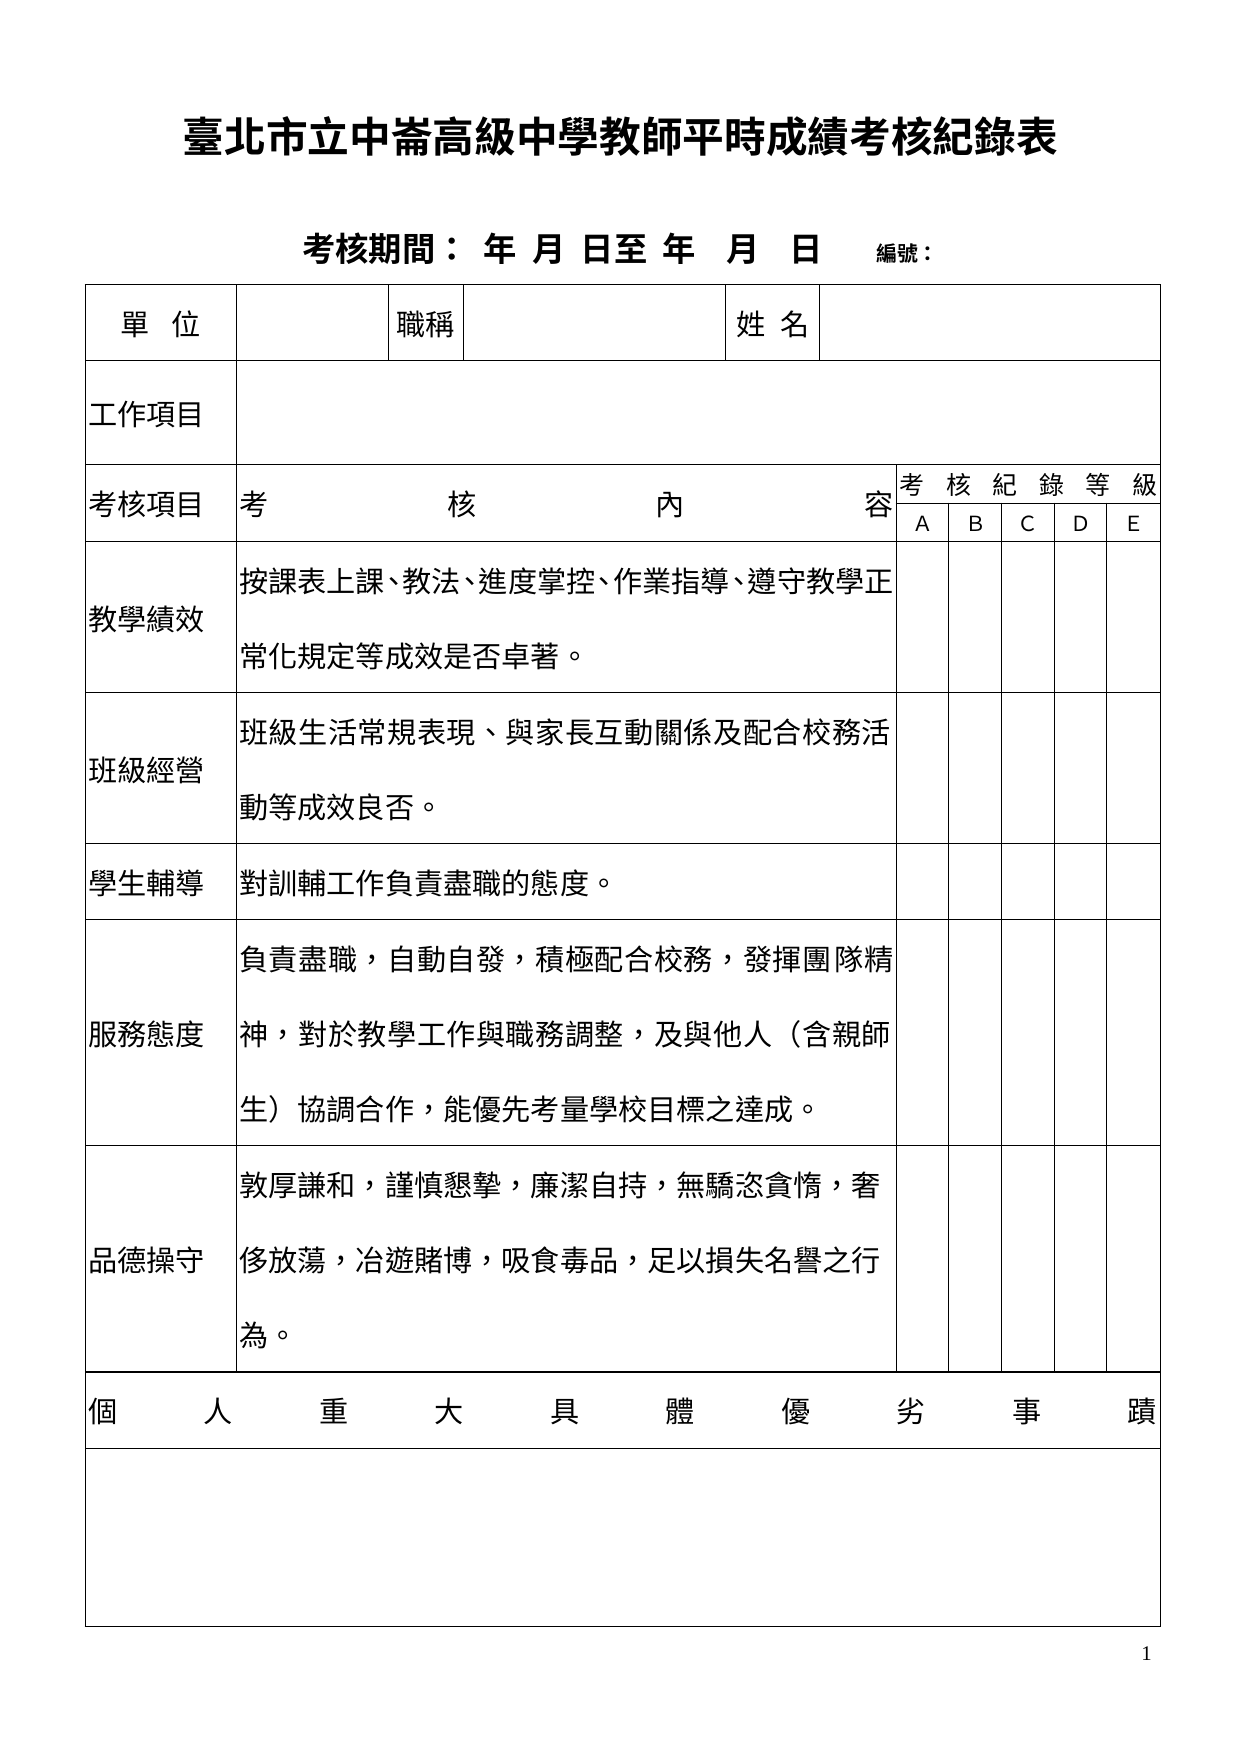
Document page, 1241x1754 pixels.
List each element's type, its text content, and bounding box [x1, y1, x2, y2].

table_header [237, 285, 388, 360]
table_cell [949, 1146, 1001, 1371]
table_cell [1107, 920, 1160, 1145]
table_cell [897, 693, 948, 843]
table_cell Ａ [897, 504, 948, 541]
table_cell 學生輔導 [86, 844, 236, 919]
table_cell 教學績效 [86, 542, 236, 692]
text 臺北市立中崙高級中學教師平時成績考核紀錄表 [89, 97, 1152, 172]
table_cell [1055, 693, 1106, 843]
table_cell Ｃ [1002, 504, 1054, 541]
table_cell [1107, 1146, 1160, 1371]
table_cell 考核紀錄等級 [897, 465, 1160, 503]
table_cell Ｂ [949, 504, 1001, 541]
table_cell Ｄ [1055, 504, 1106, 541]
table_header [820, 285, 1160, 360]
table_header 職稱 [389, 285, 463, 360]
table_header 單 位 [86, 285, 236, 360]
table_cell [1055, 844, 1106, 919]
table_cell [949, 920, 1001, 1145]
text 考核期間： 年 月 日至 年 月 日 編號： [89, 209, 1152, 284]
table_cell [1107, 542, 1160, 692]
table_cell 品德操守 [86, 1146, 236, 1371]
table_cell [897, 844, 948, 919]
table_cell [237, 361, 1160, 464]
table_header [464, 285, 725, 360]
table_cell [949, 693, 1001, 843]
table_cell [897, 542, 948, 692]
table_cell [897, 1146, 948, 1371]
table_cell [949, 542, 1001, 692]
table_cell [1002, 693, 1054, 843]
table_cell 對訓輔工作負責盡職的態度。 [237, 844, 896, 919]
table_cell 按課表上課、教法、進度掌控、作業指導、遵守教學正常化規定等成效是否卓著。 [237, 542, 896, 692]
table_cell 敦厚謙和，謹慎懇摯，廉潔自持，無驕恣貪惰，奢侈放蕩，冶遊賭博，吸食毒品，足以損失名譽之行為。 [237, 1146, 896, 1371]
table_cell [1002, 844, 1054, 919]
table_cell 考核內容 [237, 465, 896, 541]
table_cell 工作項目 [86, 361, 236, 464]
table_cell [1107, 844, 1160, 919]
table_cell [1002, 920, 1054, 1145]
table_cell [897, 920, 948, 1145]
table_header 姓 名 [726, 285, 819, 360]
table_cell 負責盡職，自動自發，積極配合校務，發揮團隊精神，對於教學工作與職務調整，及與他人（含親師生）協調合作，能優先考量學校目標之達成。 [237, 920, 896, 1145]
table_cell Ｅ [1107, 504, 1160, 541]
table_cell [1107, 693, 1160, 843]
table_cell [1055, 542, 1106, 692]
table_cell 個人重大具體優劣事蹟 [86, 1373, 1160, 1447]
table_cell 服務態度 [86, 920, 236, 1145]
table_cell [949, 844, 1001, 919]
table_cell 班級生活常規表現、與家長互動關係及配合校務活動等成效良否。 [237, 693, 896, 843]
table_cell [1002, 542, 1054, 692]
table_cell 班級經營 [86, 693, 236, 843]
table_cell [1002, 1146, 1054, 1371]
table_cell [1055, 920, 1106, 1145]
table_cell 考核項目 [86, 465, 236, 541]
table_cell [86, 1449, 1160, 1626]
table_cell [1055, 1146, 1106, 1371]
